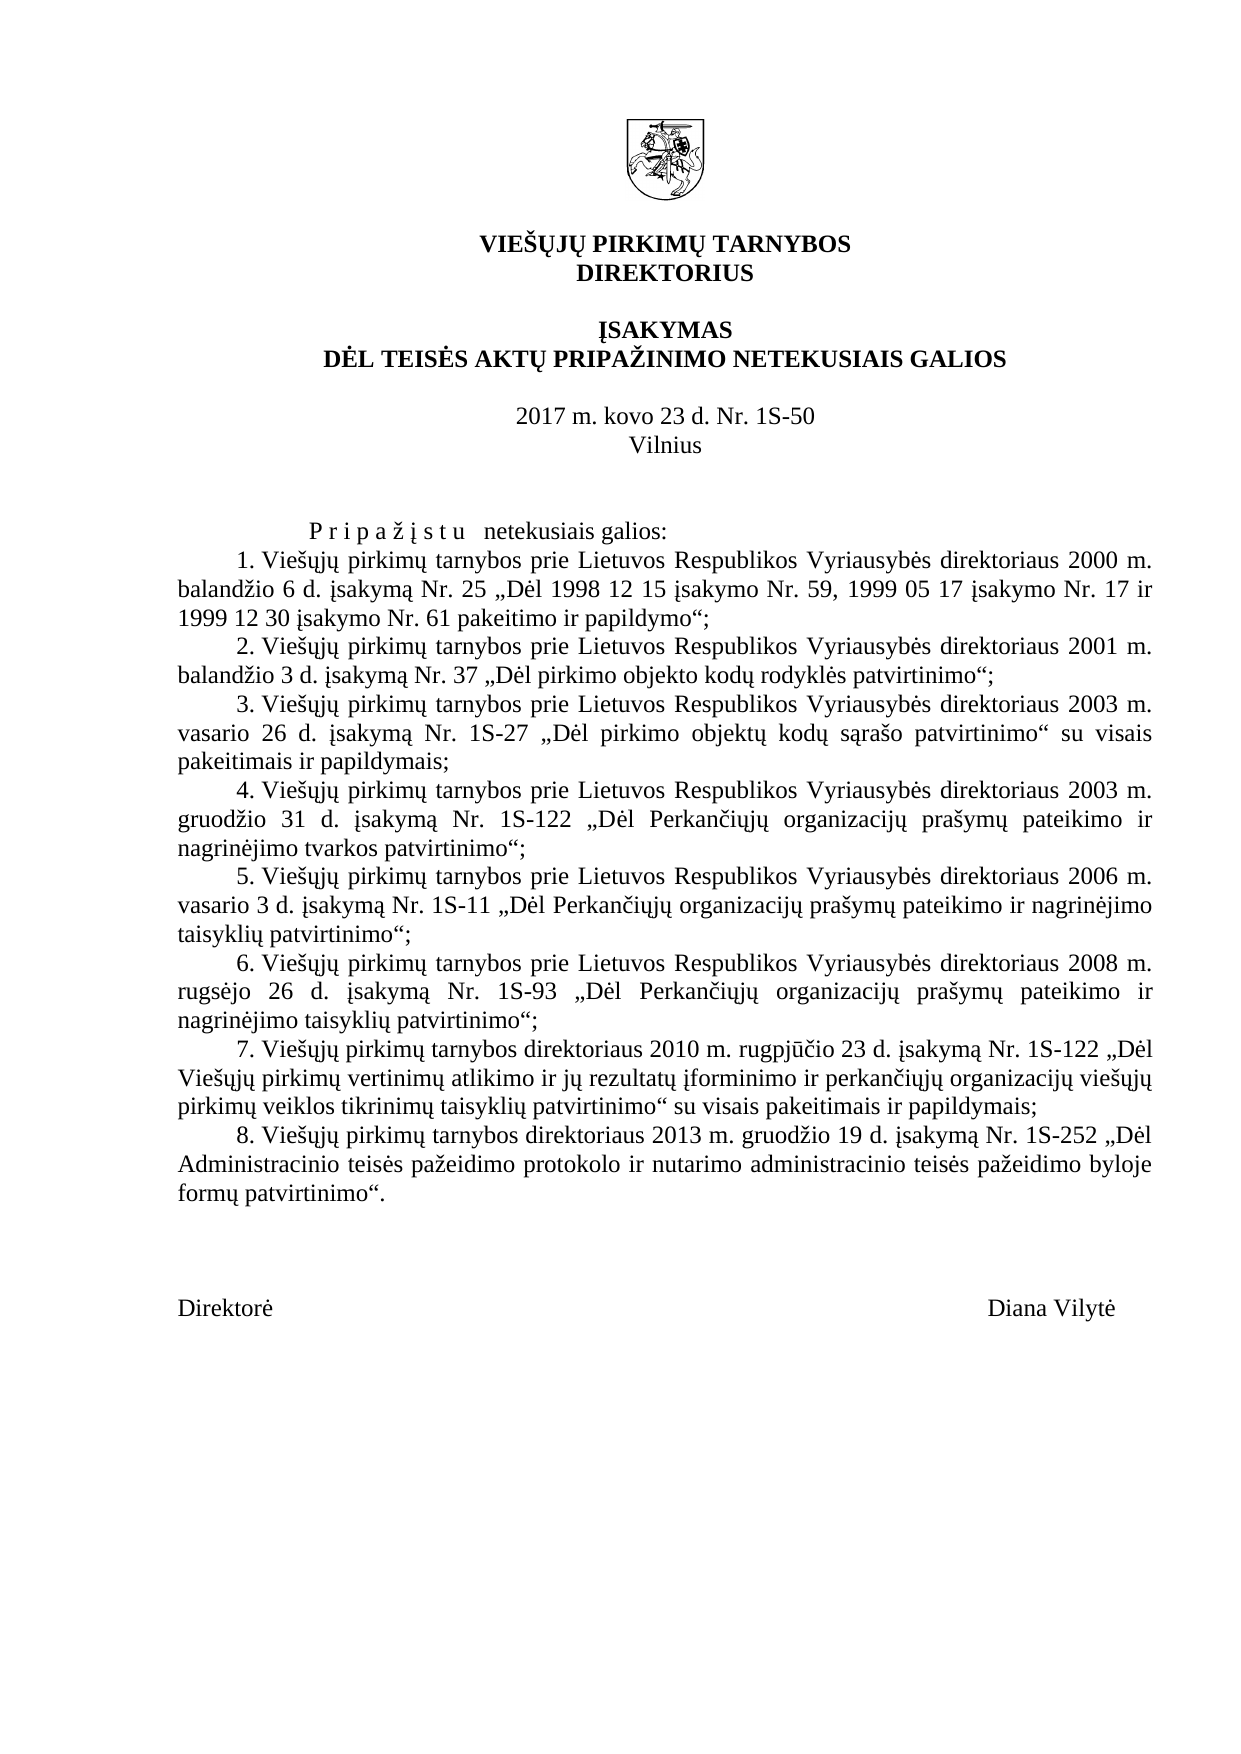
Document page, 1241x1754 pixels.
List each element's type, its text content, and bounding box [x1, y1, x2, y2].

text 1. Viešųjų pirkimų tarnybos prie Lietuvos Respublikos Vyriausybės direktoriaus 2000 m. balandžio 6 d. įsakymą Nr. 25 „Dėl 1998 12 15 įsakymo Nr. 59, 1999 05 17 įsakymo Nr. 17 ir 1999 12 30 įsakymo Nr. 61 pakeitimo ir papildymo“; [177, 545, 1153, 631]
text 8. Viešųjų pirkimų tarnybos direktoriaus 2013 m. gruodžio 19 d. įsakymą Nr. 1S-252 „Dėl Administracinio teisės pažeidimo protokolo ir nutarimo administracinio teisės pažeidimo byloje formų patvirtinimo“. [177, 1120, 1153, 1206]
text P r i p a ž į s t u netekusiais galios: [177, 516, 1153, 545]
text Direktorė Diana Vilytė [177, 1293, 1153, 1321]
text ĮSAKYMAS [177, 315, 1153, 344]
text VIEŠŲJŲ PIRKIMŲ TARNYBOS [177, 229, 1153, 258]
text DIREKTORIUS [177, 258, 1153, 286]
text 3. Viešųjų pirkimų tarnybos prie Lietuvos Respublikos Vyriausybės direktoriaus 2003 m. vasario 26 d. įsakymą Nr. 1S-27 „Dėl pirkimo objektų kodų sąrašo patvirtinimo“ su visais pakeitimais ir papildymais; [177, 689, 1153, 775]
text 7. Viešųjų pirkimų tarnybos direktoriaus 2010 m. rugpjūčio 23 d. įsakymą Nr. 1S-122 „Dėl Viešųjų pirkimų vertinimų atlikimo ir jų rezultatų įforminimo ir perkančiųjų organizacijų viešųjų pirkimų veiklos tikrinimų taisyklių patvirtinimo“ su visais pakeitimais ir papildymais; [177, 1034, 1153, 1120]
text 4. Viešųjų pirkimų tarnybos prie Lietuvos Respublikos Vyriausybės direktoriaus 2003 m. gruodžio 31 d. įsakymą Nr. 1S-122 „Dėl Perkančiųjų organizacijų prašymų pateikimo ir nagrinėjimo tvarkos patvirtinimo“; [177, 775, 1153, 861]
text Vilnius [177, 430, 1153, 459]
text 2. Viešųjų pirkimų tarnybos prie Lietuvos Respublikos Vyriausybės direktoriaus 2001 m. balandžio 3 d. įsakymą Nr. 37 „Dėl pirkimo objekto kodų rodyklės patvirtinimo“; [177, 631, 1153, 689]
text 2017 m. kovo 23 d. Nr. 1S-50 [177, 401, 1153, 430]
text 5. Viešųjų pirkimų tarnybos prie Lietuvos Respublikos Vyriausybės direktoriaus 2006 m. vasario 3 d. įsakymą Nr. 1S-11 „Dėl Perkančiųjų organizacijų prašymų pateikimo ir nagrinėjimo taisyklių patvirtinimo“; [177, 861, 1153, 948]
text 6. Viešųjų pirkimų tarnybos prie Lietuvos Respublikos Vyriausybės direktoriaus 2008 m. rugsėjo 26 d. įsakymą Nr. 1S-93 „Dėl Perkančiųjų organizacijų prašymų pateikimo ir nagrinėjimo taisyklių patvirtinimo“; [177, 948, 1153, 1034]
text DĖL TEISĖS AKTŲ PRIPAŽINIMO NETEKUSIAIS GALIOS [177, 344, 1153, 373]
